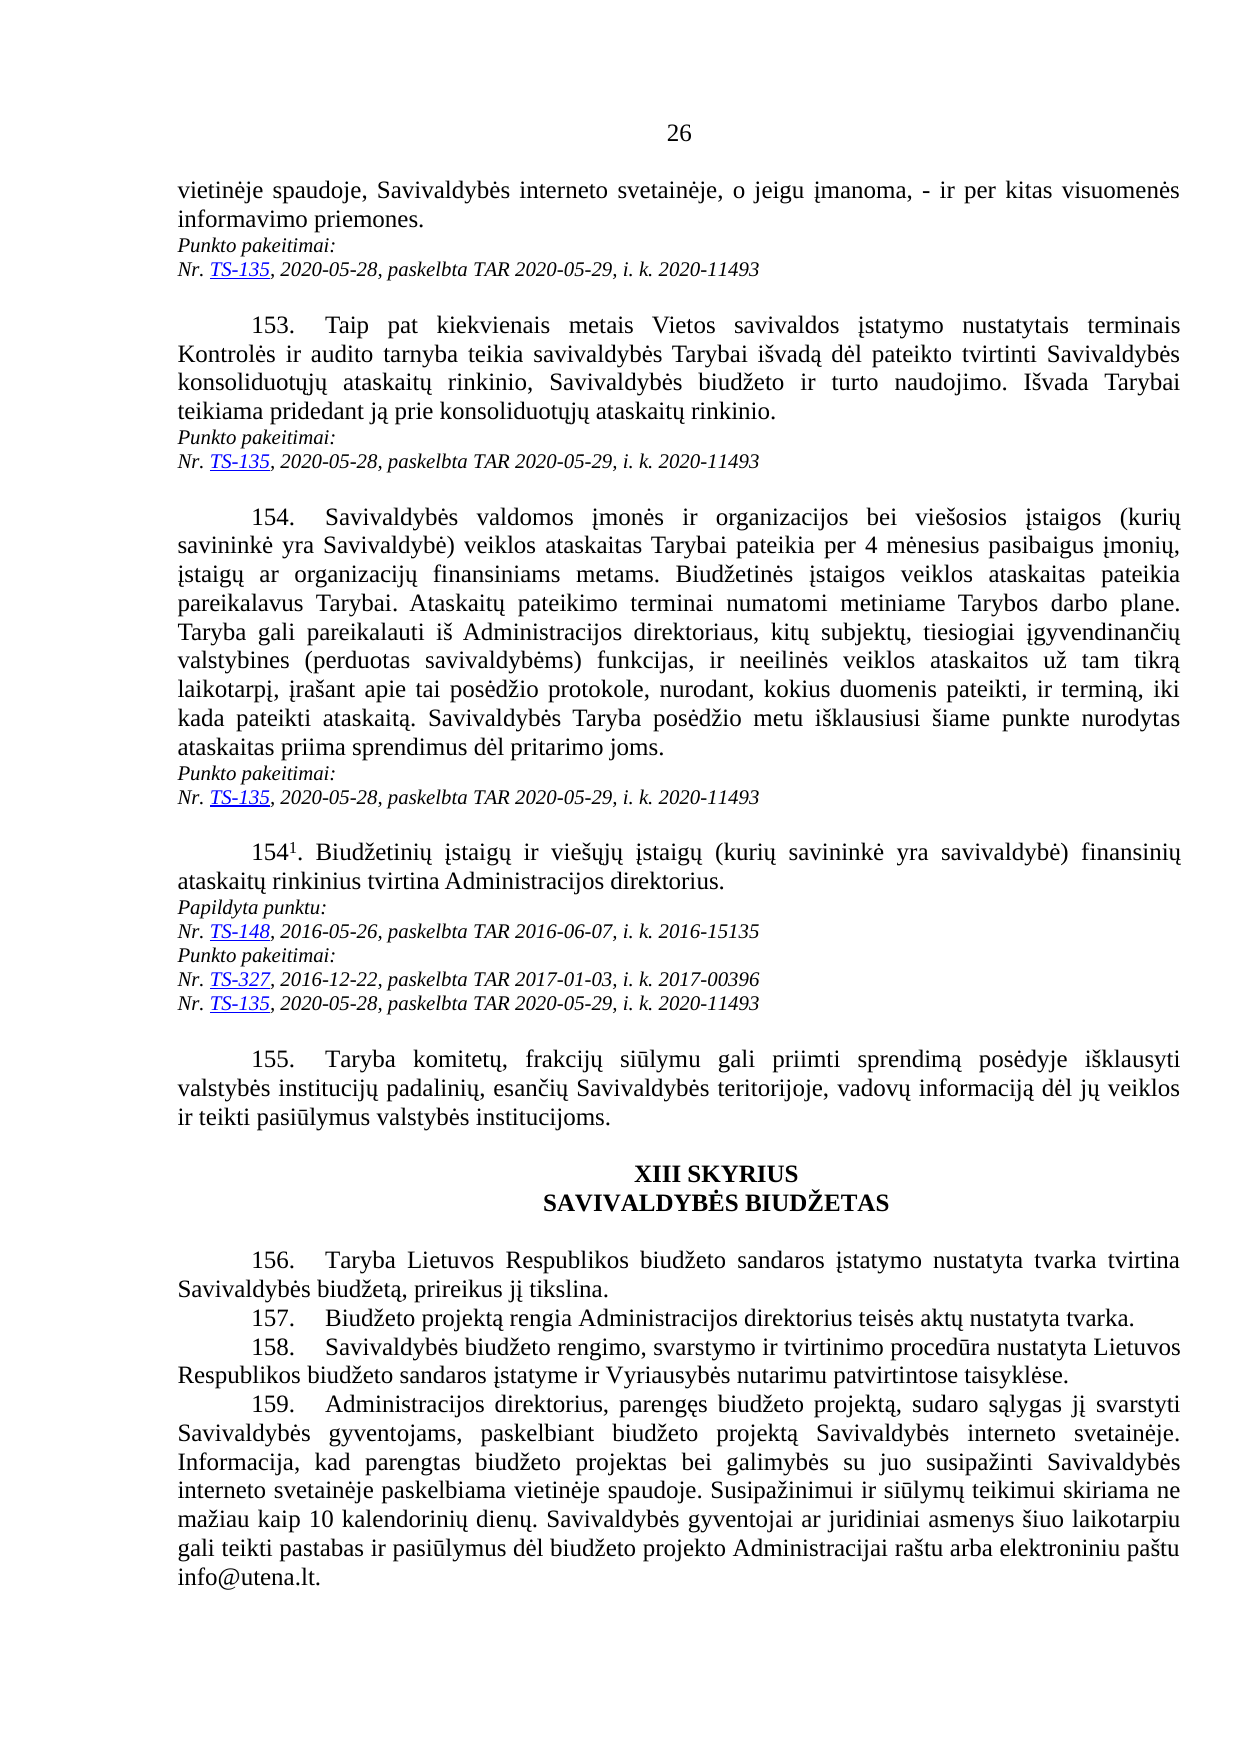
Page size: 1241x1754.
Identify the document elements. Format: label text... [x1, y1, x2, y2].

text Punkto pakeitimai: [177, 425, 1181, 449]
text 157. Biudžeto projektą rengia Administracijos direktorius teisės aktų nustatyta tvarka. [177, 1303, 1181, 1332]
text 156. Taryba Lietuvos Respublikos biudžeto sandaros įstatymo nustatyta tvarka tvirtina Savivaldybės biudžetą, prireikus jį tikslina. [177, 1245, 1181, 1303]
text 154. Savivaldybės valdomos įmonės ir organizacijos bei viešosios įstaigos (kurių savininkė yra Savivaldybė) veiklos ataskaitas Tarybai pateikia per 4 mėnesius pasibaigus įmonių, įstaigų ar organizacijų finansiniams metams. Biudžetinės įstaigos veiklos ataskaitas pateikia pareikalavus Tarybai. Ataskaitų pateikimo terminai numatomi metiniame Tarybos darbo plane. Taryba gali pareikalauti iš Administracijos direktoriaus, kitų subjektų, tiesiogiai įgyvendinančių valstybines (perduotas savivaldybėms) funkcijas, ir neeilinės veiklos ataskaitos už tam tikrą laikotarpį, įrašant apie tai posėdžio protokole, nurodant, kokius duomenis pateikti, ir terminą, iki kada pateikti ataskaitą. Savivaldybės Taryba posėdžio metu išklausiusi šiame punkte nurodytas ataskaitas priima sprendimus dėl pritarimo joms. [177, 502, 1181, 761]
text Nr. TS-135, 2020-05-28, paskelbta TAR 2020-05-29, i. k. 2020-11493 [177, 449, 1181, 473]
text Nr. TS-135, 2020-05-28, paskelbta TAR 2020-05-29, i. k. 2020-11493 [177, 991, 1181, 1015]
text Nr. TS-148, 2016-05-26, paskelbta TAR 2016-06-07, i. k. 2016-15135 [177, 919, 1181, 943]
text Punkto pakeitimai: [177, 761, 1181, 785]
text 158. Savivaldybės biudžeto rengimo, svarstymo ir tvirtinimo procedūra nustatyta Lietuvos Respublikos biudžeto sandaros įstatyme ir Vyriausybės nutarimu patvirtintose taisyklėse. [177, 1332, 1181, 1389]
text Punkto pakeitimai: [177, 233, 1181, 257]
text vietinėje spaudoje, Savivaldybės interneto svetainėje, o jeigu įmanoma, - ir per kitas visuomenės informavimo priemones. [177, 176, 1181, 233]
text XIII SKYRIUS [177, 1159, 1181, 1188]
text Punkto pakeitimai: [177, 943, 1181, 967]
text Nr. TS-135, 2020-05-28, paskelbta TAR 2020-05-29, i. k. 2020-11493 [177, 785, 1181, 809]
text Papildyta punktu: [177, 895, 1181, 919]
text 159. Administracijos direktorius, parengęs biudžeto projektą, sudaro sąlygas jį svarstyti Savivaldybės gyventojams, paskelbiant biudžeto projektą Savivaldybės interneto svetainėje. Informacija, kad parengtas biudžeto projektas bei galimybės su juo susipažinti Savivaldybės interneto svetainėje paskelbiama vietinėje spaudoje. Susipažinimui ir siūlymų teikimui skiriama ne mažiau kaip 10 kalendorinių dienų. Savivaldybės gyventojai ar juridiniai asmenys šiuo laikotarpiu gali teikti pastabas ir pasiūlymus dėl biudžeto projekto Administracijai raštu arba elektroniniu paštu info@utena.lt. [177, 1389, 1181, 1590]
text 155. Taryba komitetų, frakcijų siūlymu gali priimti sprendimą posėdyje išklausyti valstybės institucijų padalinių, esančių Savivaldybės teritorijoje, vadovų informaciją dėl jų veiklos ir teikti pasiūlymus valstybės institucijoms. [177, 1044, 1181, 1130]
text SAVIVALDYBĖS BIUDŽETAS [177, 1188, 1181, 1217]
text 153. Taip pat kiekvienais metais Vietos savivaldos įstatymo nustatytais terminais Kontrolės ir audito tarnyba teikia savivaldybės Tarybai išvadą dėl pateikto tvirtinti Savivaldybės konsoliduotųjų ataskaitų rinkinio, Savivaldybės biudžeto ir turto naudojimo. Išvada Tarybai teikiama pridedant ją prie konsoliduotųjų ataskaitų rinkinio. [177, 310, 1181, 425]
text 1541. Biudžetinių įstaigų ir viešųjų įstaigų (kurių savininkė yra savivaldybė) finansinių ataskaitų rinkinius tvirtina Administracijos direktorius. [177, 837, 1181, 895]
text Nr. TS-327, 2016-12-22, paskelbta TAR 2017-01-03, i. k. 2017-00396 [177, 967, 1181, 991]
text Nr. TS-135, 2020-05-28, paskelbta TAR 2020-05-29, i. k. 2020-11493 [177, 257, 1181, 281]
